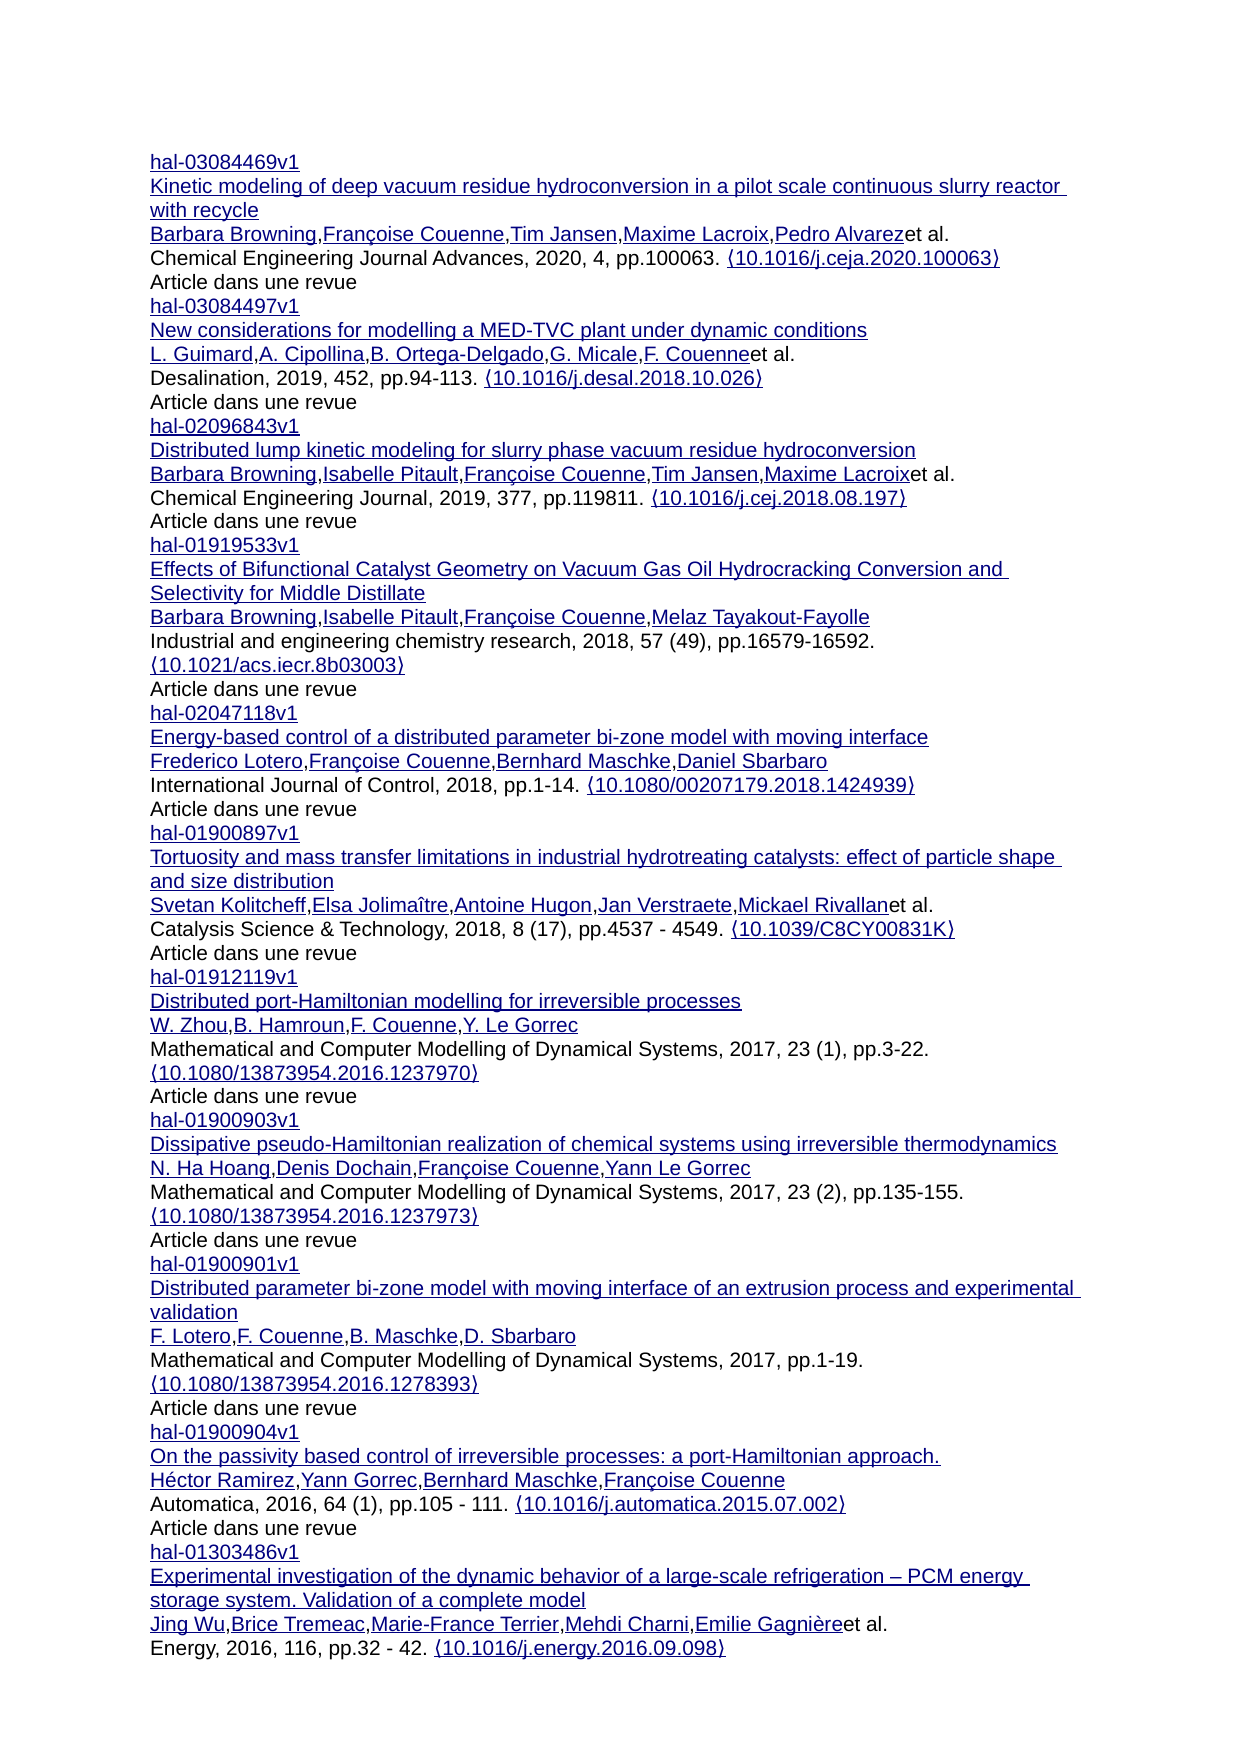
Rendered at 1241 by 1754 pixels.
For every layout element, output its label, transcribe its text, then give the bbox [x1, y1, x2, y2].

table_cell Distributed parameter bi-zone model with moving interface of an extrusion process and experimental validation F. Lotero,F. Couenne,B. Maschke,D. Sbarbaro Mathematical and Computer Modelling of Dynamical Systems, 2017, pp.1-19. ⟨10.1080/13873954.2016.1278393⟩ Article dans une revue hal-01900904v1 [150, 1276, 1090, 1444]
table_cell On the passivity based control of irreversible processes: a port-Hamiltonian approach. Héctor Ramirez,Yann Gorrec,Bernhard Maschke,Françoise Couenne Automatica, 2016, 64 (1), pp.105 - 111. ⟨10.1016/j.automatica.2015.07.002⟩ Article dans une revue hal-01303486v1 [150, 1444, 1090, 1563]
table_cell Energy-based control of a distributed parameter bi-zone model with moving interface Frederico Lotero,Françoise Couenne,Bernhard Maschke,Daniel Sbarbaro International Journal of Control, 2018, pp.1-14. ⟨10.1080/00207179.2018.1424939⟩ Article dans une revue hal-01900897v1 [150, 725, 1090, 845]
table_cell Experimental investigation of the dynamic behavior of a large-scale refrigeration – PCM energy storage system. Validation of a complete model Jing Wu,Brice Tremeac,Marie-France Terrier,Mehdi Charni,Emilie Gagnièreet al. Energy, 2016, 116, pp.32 - 42. ⟨10.1016/j.energy.2016.09.098⟩ [150, 1564, 1090, 1659]
table_cell New considerations for modelling a MED-TVC plant under dynamic conditions L. Guimard,A. Cipollina,B. Ortega-Delgado,G. Micale,F. Couenneet al. Desalination, 2019, 452, pp.94-113. ⟨10.1016/j.desal.2018.10.026⟩ Article dans une revue hal-02096843v1 [150, 318, 1090, 437]
table_cell Distributed port-Hamiltonian modelling for irreversible processes W. Zhou,B. Hamroun,F. Couenne,Y. Le Gorrec Mathematical and Computer Modelling of Dynamical Systems, 2017, 23 (1), pp.3-22. ⟨10.1080/13873954.2016.1237970⟩ Article dans une revue hal-01900903v1 [150, 989, 1090, 1132]
table_cell Distributed lump kinetic modeling for slurry phase vacuum residue hydroconversion Barbara Browning,Isabelle Pitault,Françoise Couenne,Tim Jansen,Maxime Lacroixet al. Chemical Engineering Journal, 2019, 377, pp.119811. ⟨10.1016/j.cej.2018.08.197⟩ Article dans une revue hal-01919533v1 [150, 438, 1090, 557]
table_cell Dissipative pseudo-Hamiltonian realization of chemical systems using irreversible thermodynamics N. Ha Hoang,Denis Dochain,Françoise Couenne,Yann Le Gorrec Mathematical and Computer Modelling of Dynamical Systems, 2017, 23 (2), pp.135-155. ⟨10.1080/13873954.2016.1237973⟩ Article dans une revue hal-01900901v1 [150, 1132, 1090, 1276]
table_cell Tortuosity and mass transfer limitations in industrial hydrotreating catalysts: effect of particle shape and size distribution Svetan Kolitcheff,Elsa Jolimaître,Antoine Hugon,Jan Verstraete,Mickael Rivallanet al. Catalysis Science & Technology, 2018, 8 (17), pp.4537 - 4549. ⟨10.1039/C8CY00831K⟩ Article dans une revue hal-01912119v1 [150, 845, 1090, 988]
table_cell Effects of Bifunctional Catalyst Geometry on Vacuum Gas Oil Hydrocracking Conversion and Selectivity for Middle Distillate Barbara Browning,Isabelle Pitault,Françoise Couenne,Melaz Tayakout-Fayolle Industrial and engineering chemistry research, 2018, 57 (49), pp.16579-16592. ⟨10.1021/acs.iecr.8b03003⟩ Article dans une revue hal-02047118v1 [150, 557, 1090, 725]
table_cell hal-03084469v1 [150, 150, 1090, 174]
table_cell Kinetic modeling of deep vacuum residue hydroconversion in a pilot scale continuous slurry reactor with recycle Barbara Browning,Françoise Couenne,Tim Jansen,Maxime Lacroix,Pedro Alvarezet al. Chemical Engineering Journal Advances, 2020, 4, pp.100063. ⟨10.1016/j.ceja.2020.100063⟩ Article dans une revue hal-03084497v1 [150, 174, 1090, 318]
